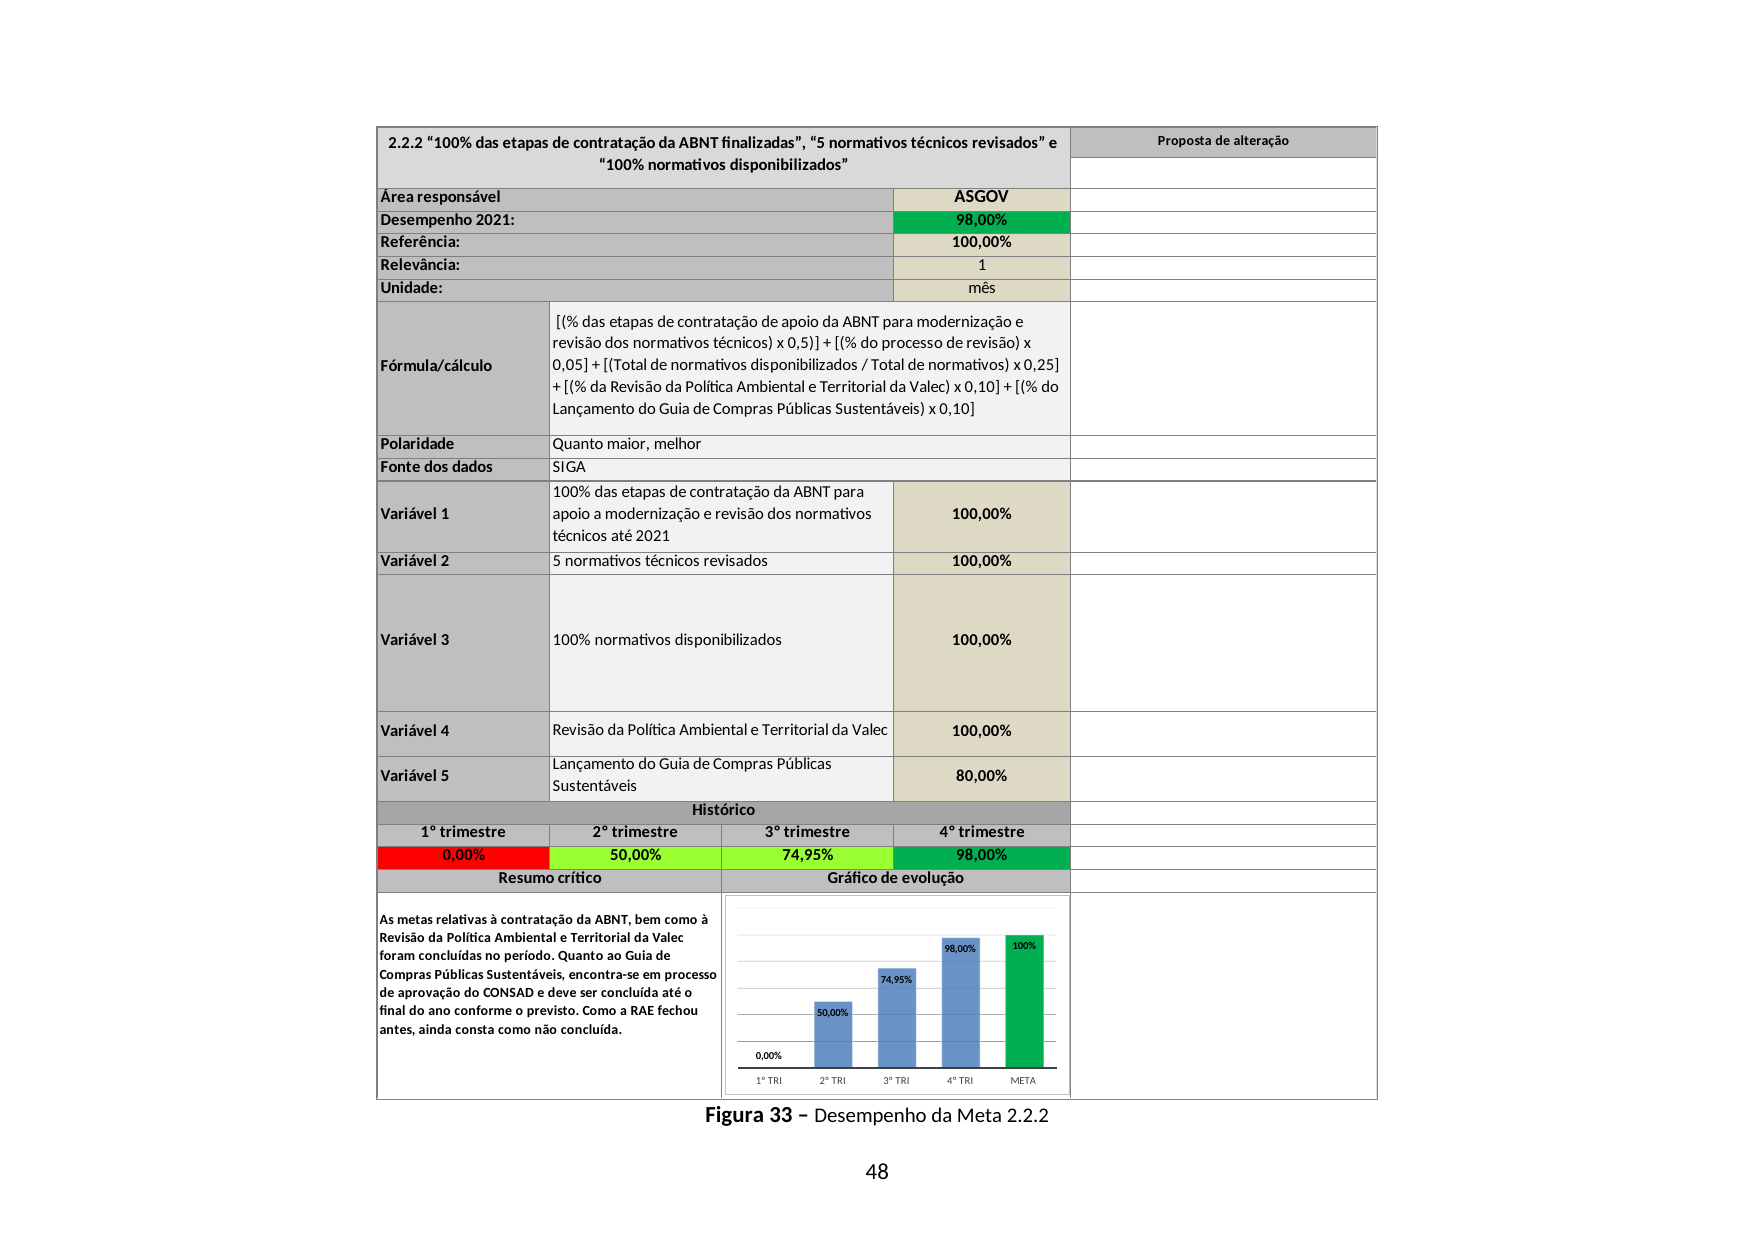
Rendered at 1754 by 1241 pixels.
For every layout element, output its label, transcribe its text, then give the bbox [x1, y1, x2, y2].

text Figura 33 – Desempenho da Meta 2.2.2 [75, 1100, 1679, 1128]
